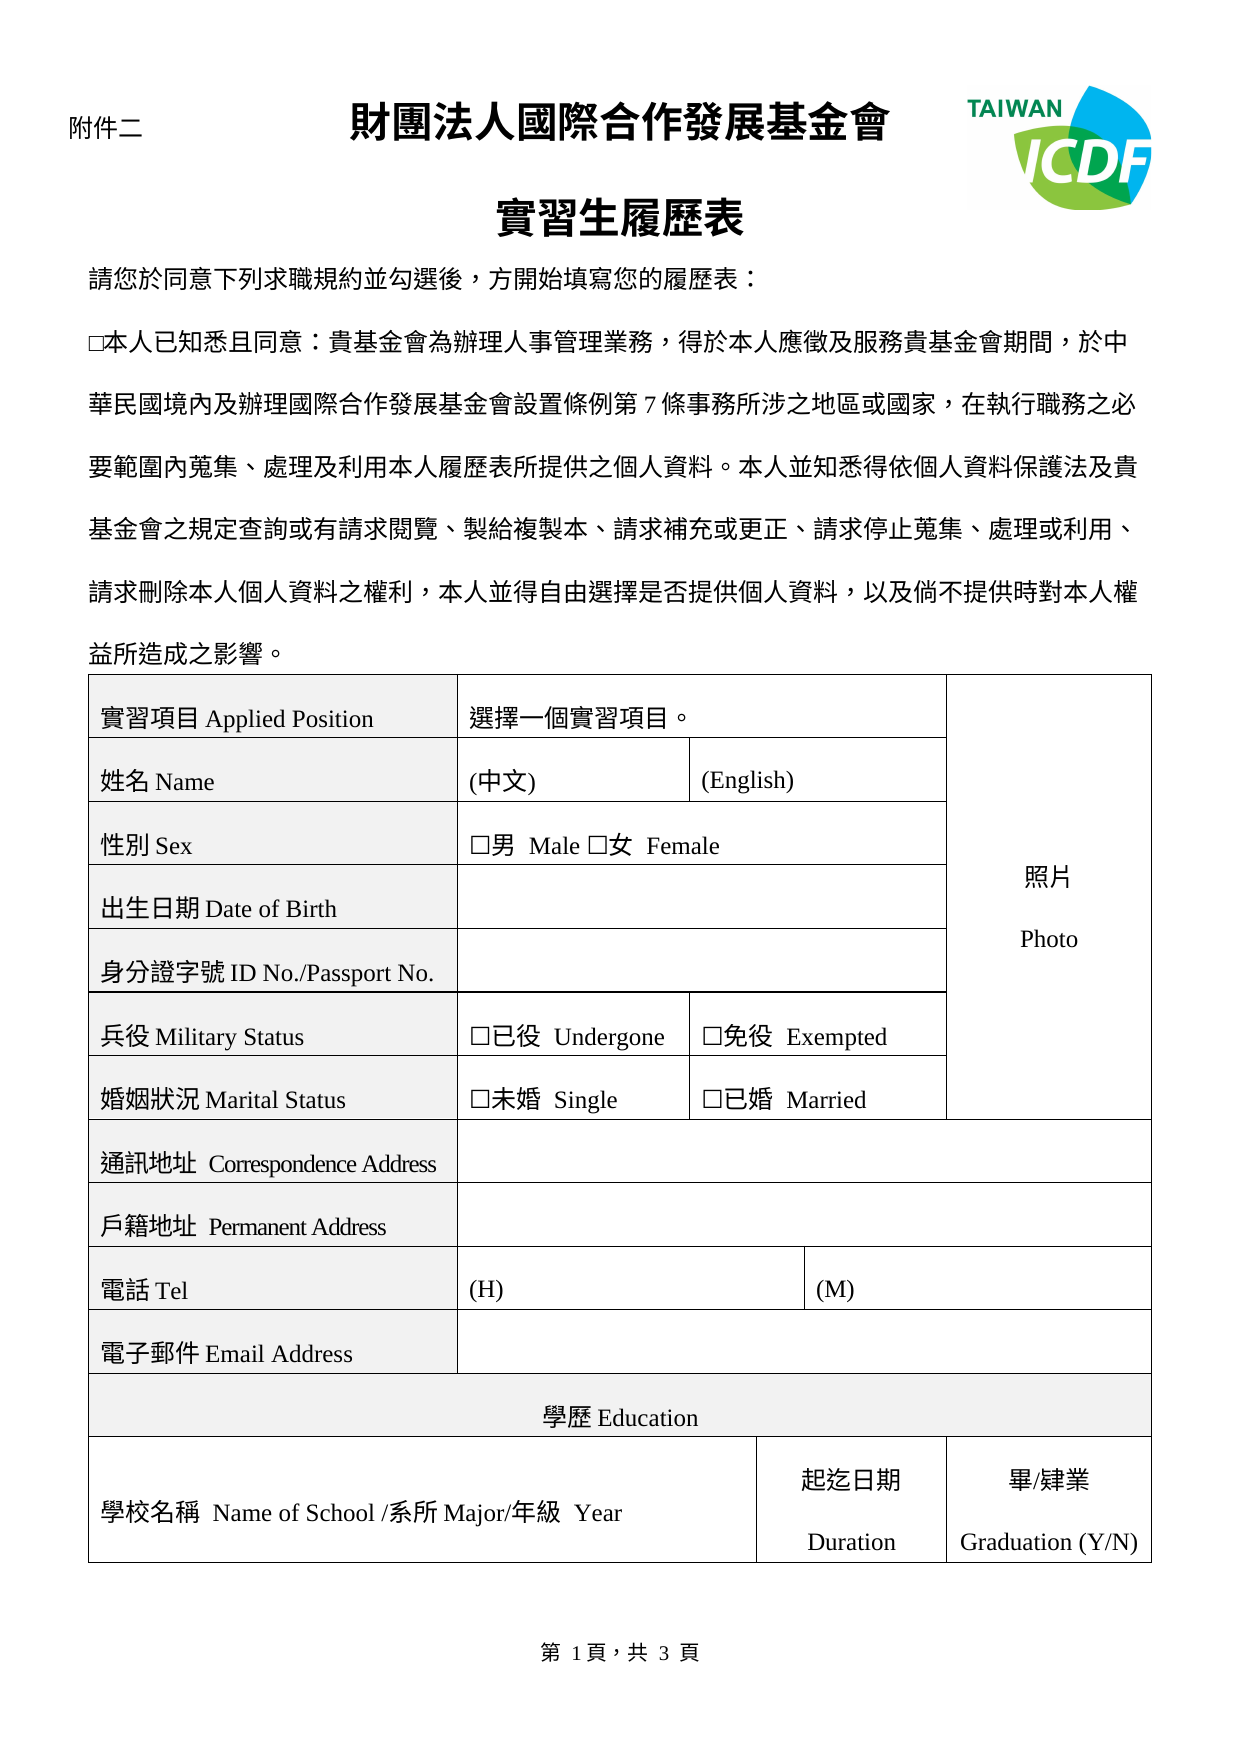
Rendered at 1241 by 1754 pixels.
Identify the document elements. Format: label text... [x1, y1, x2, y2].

table_header 選擇一個實習項目。 [458, 675, 946, 737]
table_cell 電話Tel [89, 1247, 457, 1309]
table_cell [458, 1310, 1151, 1373]
text 實習生履歷表 [89, 174, 1152, 236]
table_cell 身分證字號ID No./Passport No. [89, 929, 457, 991]
table_cell [458, 1120, 1151, 1182]
table_cell ☐未婚 Single [458, 1056, 689, 1118]
table_cell 電子郵件Email Address [89, 1310, 457, 1373]
table_cell ☐男 Male ☐女 Female [458, 802, 946, 864]
table_cell [458, 1183, 1151, 1246]
table_cell (H) [458, 1247, 804, 1309]
table_cell (中文) [458, 738, 689, 801]
text 請您於同意下列求職規約並勾選後，方開始填寫您的履歷表： [89, 236, 1152, 299]
text 附件二 [68, 108, 213, 144]
table_cell 兵役Military Status [89, 993, 457, 1055]
table_header 實習項目Applied Position [89, 675, 457, 737]
table_cell 畢/肄業 Graduation (Y/N) [947, 1437, 1151, 1562]
table_cell 起迄日期Duration [757, 1437, 946, 1562]
text □本人已知悉且同意：貴基金會為辦理人事管理業務，得於本人應徵及服務貴基金會期間，於中華民國境內及辦理國際合作發展基金會設置條例第7條事務所涉之地區或國家，在執行職務之必要範圍內蒐集、處理及利用本人履歷表所提供之個人資料。本人並知悉得依個人資料保護法及貴基金會之規定查詢或有請求閱覽、製給複製本、請求補充或更正、請求停止蒐集、處理或利用、請求刪除本人個人資料之權利，本人並得自由選擇是否提供個人資料，以及倘不提供時對本人權益所造成之影響。 [89, 299, 1152, 674]
table_cell 學校名稱 Name of School /系所Major/年級 Year [89, 1437, 756, 1562]
text [53, 101, 228, 156]
table_cell ☐免役 Exempted [690, 993, 946, 1055]
table_cell (M) [805, 1247, 1151, 1309]
table_cell [458, 865, 946, 928]
table_cell 姓名Name [89, 738, 457, 801]
table_cell 學歷Education [89, 1374, 1151, 1436]
table_cell 出生日期Date of Birth [89, 865, 457, 928]
table_cell ☐已婚 Married [690, 1056, 946, 1118]
table_header 照片 Photo [947, 675, 1151, 1118]
table_cell 婚姻狀況Marital Status [89, 1056, 457, 1118]
table_cell ☐已役 Undergone [458, 993, 689, 1055]
table_cell 戶籍地址 Permanent Address [89, 1183, 457, 1246]
table_cell (English) [690, 738, 946, 801]
table_cell [458, 929, 946, 991]
table_cell 性別Sex [89, 802, 457, 864]
table_cell 通訊地址 Correspondence Address [89, 1120, 457, 1182]
